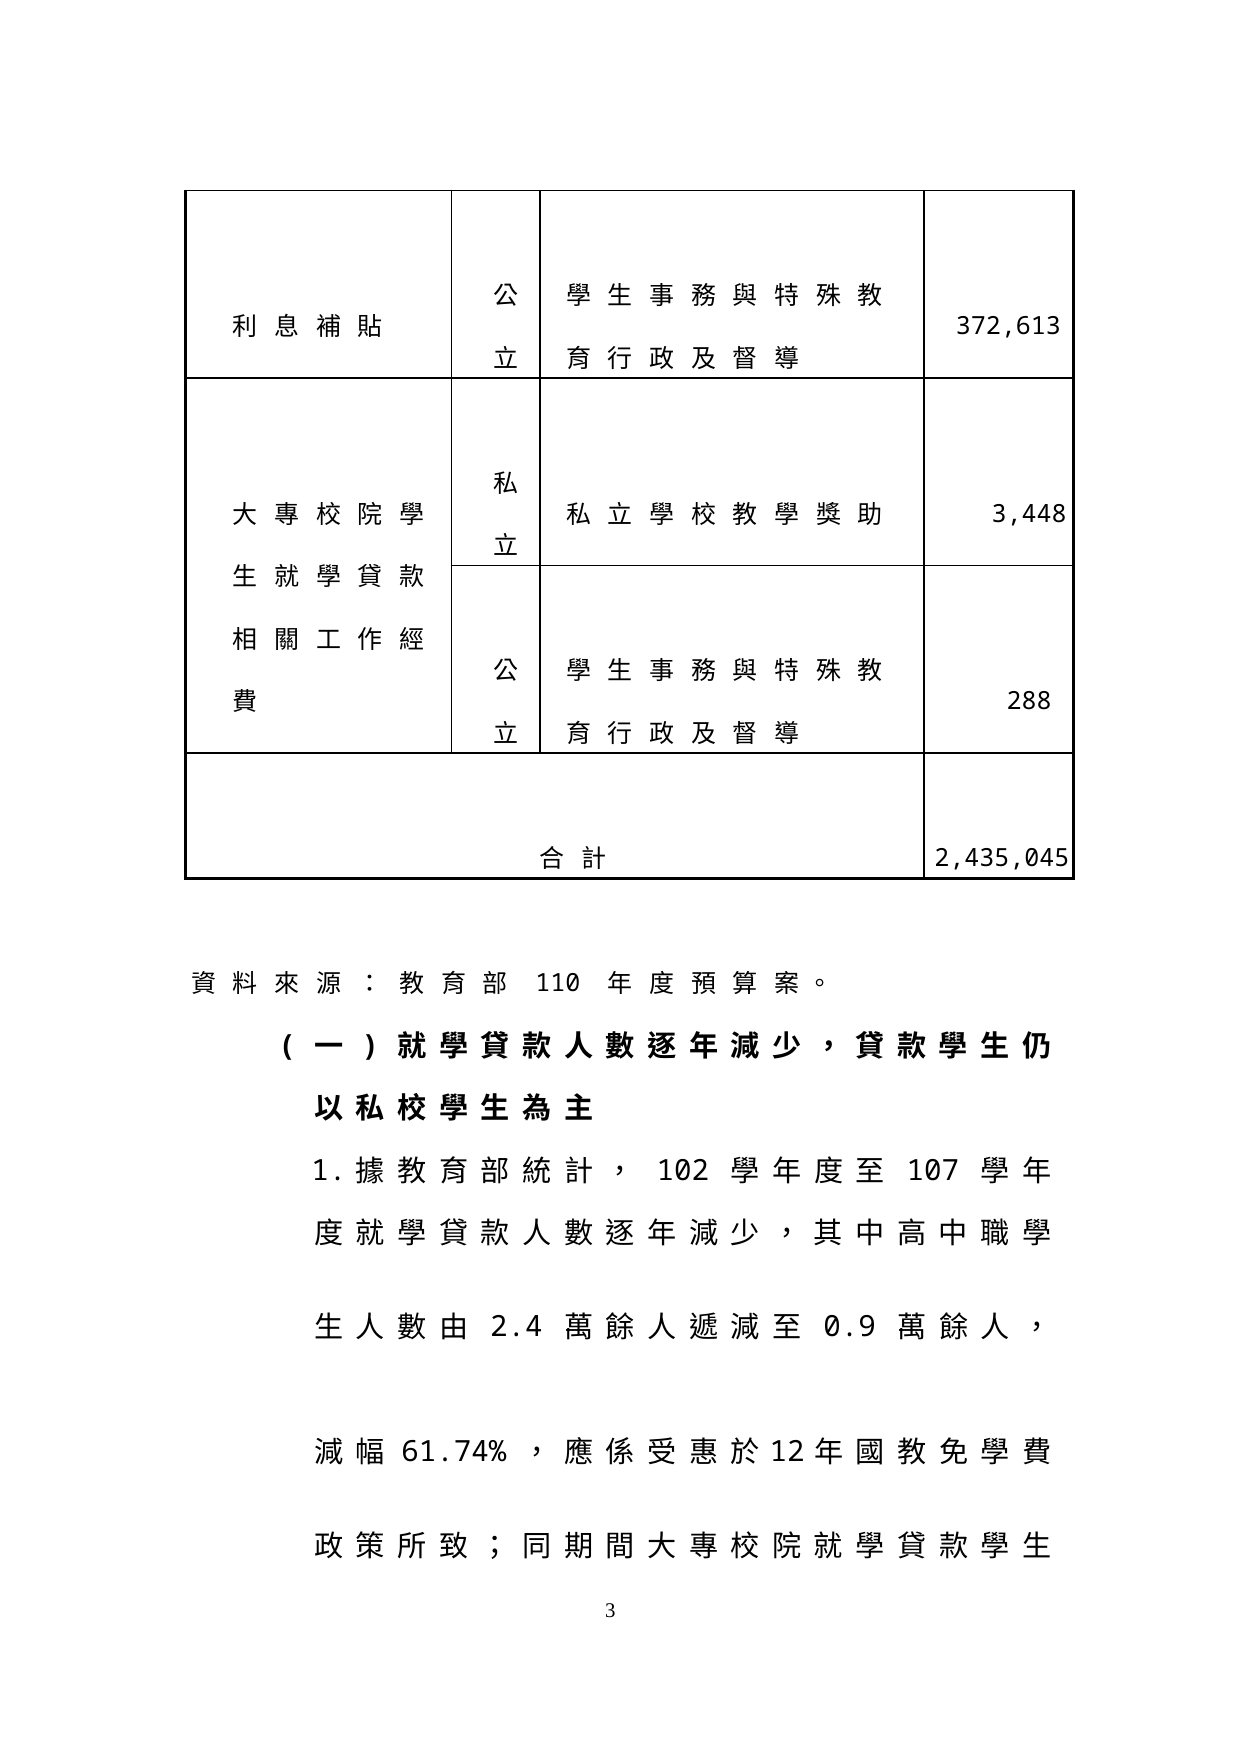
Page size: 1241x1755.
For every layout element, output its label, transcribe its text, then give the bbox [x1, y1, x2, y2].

table_cell 2,435,045 [925, 754, 1072, 877]
table_cell 學生事務與特殊教育行政及督導 [541, 191, 923, 377]
table_cell 學生事務與特殊教育行政及督導 [541, 566, 923, 752]
table_cell 公立 [452, 566, 539, 752]
text 1.據教育部統計，102學年度至107學年度就學貸款人數逐年減少，其中高中職學生人數由2.4萬餘人遞減至0.9萬餘人，減幅61.74%，應係受惠於12年國教免學費政策所致；同期間大專校院就學貸款學生 [271, 1127, 1058, 1564]
text (一)就學貸款人數逐年減少，貸款學生仍以私校學生為主 [242, 1002, 1058, 1127]
table_cell 公立 [452, 191, 539, 377]
table_cell 私立 [452, 379, 539, 564]
text 資料來源：教育部110年度預算案。 [183, 939, 1058, 1002]
table_cell 372,613 [925, 191, 1072, 377]
table_cell 大專校院學生就學貸款相關工作經費 [187, 379, 451, 752]
table_cell 288 [925, 566, 1072, 752]
table_cell 合計 [187, 754, 923, 877]
table_cell 利息補貼 [187, 191, 451, 377]
table_cell 3,448 [925, 379, 1072, 564]
table_cell 私立學校教學獎助 [541, 379, 923, 564]
